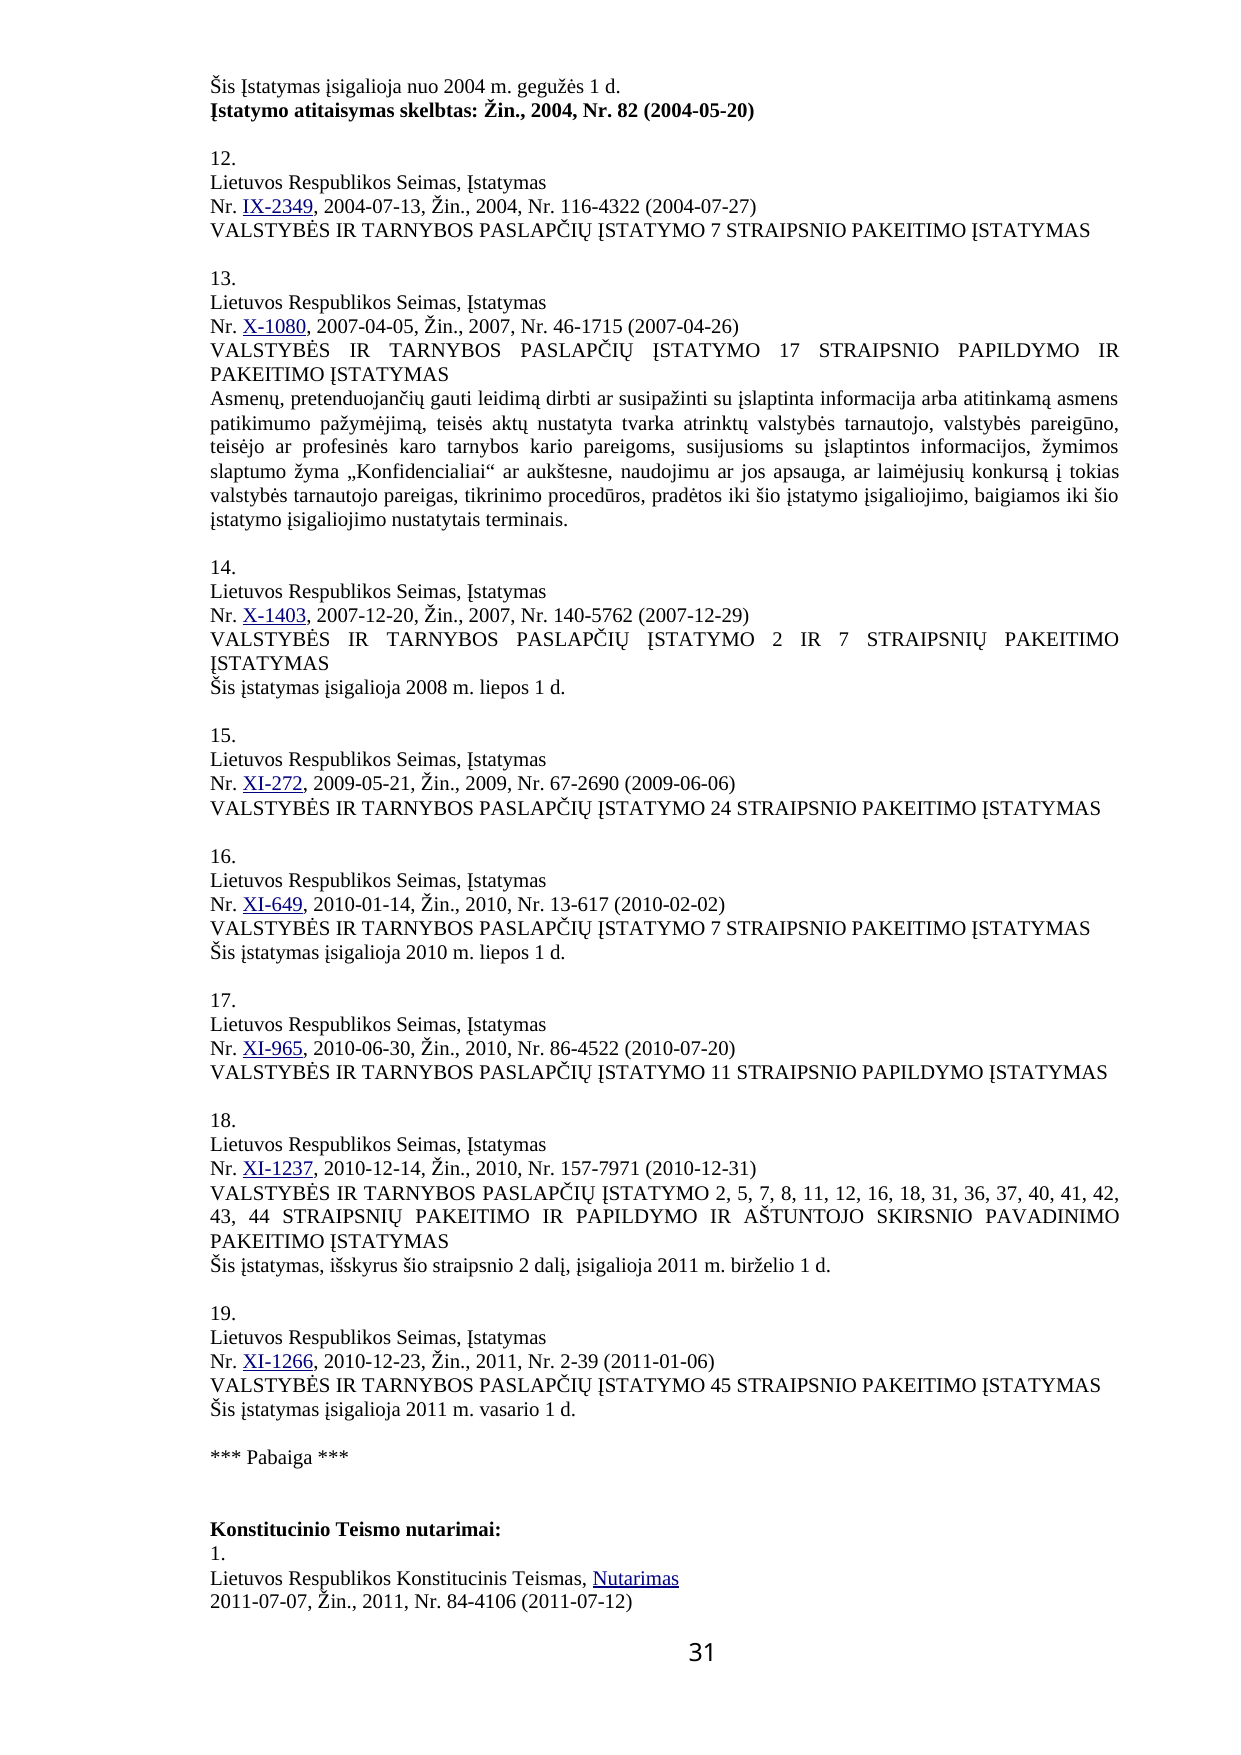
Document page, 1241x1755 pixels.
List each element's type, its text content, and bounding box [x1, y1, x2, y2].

text Šis įstatymas įsigalioja 2011 m. vasario 1 d. [210, 1397, 1120, 1421]
text Lietuvos Respublikos Seimas, Įstatymas [210, 170, 1120, 194]
text Lietuvos Respublikos Seimas, Įstatymas [210, 1132, 1120, 1156]
text 18. [210, 1108, 1120, 1132]
text Nr. IX-2349, 2004-07-13, Žin., 2004, Nr. 116-4322 (2004-07-27) [210, 194, 1120, 218]
text Nr. XI-1266, 2010-12-23, Žin., 2011, Nr. 2-39 (2011-01-06) [210, 1349, 1120, 1373]
text 19. [210, 1301, 1120, 1325]
text Lietuvos Respublikos Seimas, Įstatymas [210, 1012, 1120, 1036]
text *** Pabaiga *** [210, 1445, 1120, 1469]
text 15. [210, 723, 1120, 747]
text VALSTYBĖS IR TARNYBOS PASLAPČIŲ ĮSTATYMO 45 STRAIPSNIO PAKEITIMO ĮSTATYMAS [210, 1373, 1120, 1397]
text Lietuvos Respublikos Seimas, Įstatymas [210, 1325, 1120, 1349]
text Nr. XI-272, 2009-05-21, Žin., 2009, Nr. 67-2690 (2009-06-06) [210, 771, 1120, 795]
text VALSTYBĖS IR TARNYBOS PASLAPČIŲ ĮSTATYMO 11 STRAIPSNIO PAPILDYMO ĮSTATYMAS [210, 1060, 1120, 1084]
text Šis įstatymas, išskyrus šio straipsnio 2 dalį, įsigalioja 2011 m. birželio 1 d. [210, 1253, 1120, 1277]
text 2011-07-07, Žin., 2011, Nr. 84-4106 (2011-07-12) [210, 1589, 1120, 1613]
text Nr. X-1403, 2007-12-20, Žin., 2007, Nr. 140-5762 (2007-12-29) [210, 603, 1120, 627]
text Šis įstatymas įsigalioja 2008 m. liepos 1 d. [210, 675, 1120, 699]
text Lietuvos Respublikos Seimas, Įstatymas [210, 747, 1120, 771]
text Nr. XI-965, 2010-06-30, Žin., 2010, Nr. 86-4522 (2010-07-20) [210, 1036, 1120, 1060]
text Įstatymo atitaisymas skelbtas: Žin., 2004, Nr. 82 (2004-05-20) [210, 98, 1120, 122]
text VALSTYBĖS IR TARNYBOS PASLAPČIŲ ĮSTATYMO 24 STRAIPSNIO PAKEITIMO ĮSTATYMAS [210, 795, 1120, 819]
text Šis įstatymas įsigalioja 2010 m. liepos 1 d. [210, 940, 1120, 964]
text Lietuvos Respublikos Seimas, Įstatymas [210, 579, 1120, 603]
text 12. [210, 146, 1120, 170]
text Nr. XI-649, 2010-01-14, Žin., 2010, Nr. 13-617 (2010-02-02) [210, 892, 1120, 916]
text Asmenų, pretenduojančių gauti leidimą dirbti ar susipažinti su įslaptinta informacija arba atitinkamą asmens patikimumo pažymėjimą, teisės aktų nustatyta tvarka atrinktų valstybės tarnautojo, valstybės pareigūno, teisėjo ar profesinės karo tarnybos kario pareigoms, susijusioms su įslaptintos informacijos, žymimos slaptumo žyma „Konfidencialiai“ ar aukštesne, naudojimu ar jos apsauga, ar laimėjusių konkursą į tokias valstybės tarnautojo pareigas, tikrinimo procedūros, pradėtos iki šio įstatymo įsigaliojimo, baigiamos iki šio įstatymo įsigaliojimo nustatytais terminais. [210, 386, 1120, 531]
text 13. [210, 266, 1120, 290]
text VALSTYBĖS IR TARNYBOS PASLAPČIŲ ĮSTATYMO 7 STRAIPSNIO PAKEITIMO ĮSTATYMAS [210, 916, 1120, 940]
text VALSTYBĖS IR TARNYBOS PASLAPČIŲ ĮSTATYMO 2, 5, 7, 8, 11, 12, 16, 18, 31, 36, 37, 40, 41, 42, 43, 44 STRAIPSNIŲ PAKEITIMO IR PAPILDYMO IR AŠTUNTOJO SKIRSNIO PAVADINIMO PAKEITIMO ĮSTATYMAS [210, 1180, 1120, 1253]
text Nr. X-1080, 2007-04-05, Žin., 2007, Nr. 46-1715 (2007-04-26) [210, 314, 1120, 338]
text Šis Įstatymas įsigalioja nuo 2004 m. gegužės 1 d. [210, 73, 1120, 98]
text 17. [210, 988, 1120, 1012]
text VALSTYBĖS IR TARNYBOS PASLAPČIŲ ĮSTATYMO 7 STRAIPSNIO PAKEITIMO ĮSTATYMAS [210, 218, 1120, 242]
text Konstitucinio Teismo nutarimai: [210, 1517, 1120, 1541]
text Lietuvos Respublikos Seimas, Įstatymas [210, 290, 1120, 314]
text 16. [210, 843, 1120, 868]
text Nr. XI-1237, 2010-12-14, Žin., 2010, Nr. 157-7971 (2010-12-31) [210, 1156, 1120, 1180]
text VALSTYBĖS IR TARNYBOS PASLAPČIŲ ĮSTATYMO 17 STRAIPSNIO PAPILDYMO IR PAKEITIMO ĮSTATYMAS [210, 338, 1120, 386]
text VALSTYBĖS IR TARNYBOS PASLAPČIŲ ĮSTATYMO 2 IR 7 STRAIPSNIŲ PAKEITIMO ĮSTATYMAS [210, 627, 1120, 675]
text 14. [210, 555, 1120, 579]
text Lietuvos Respublikos Konstitucinis Teismas, Nutarimas [210, 1565, 1120, 1589]
text 1. [210, 1541, 1120, 1565]
text Lietuvos Respublikos Seimas, Įstatymas [210, 868, 1120, 892]
